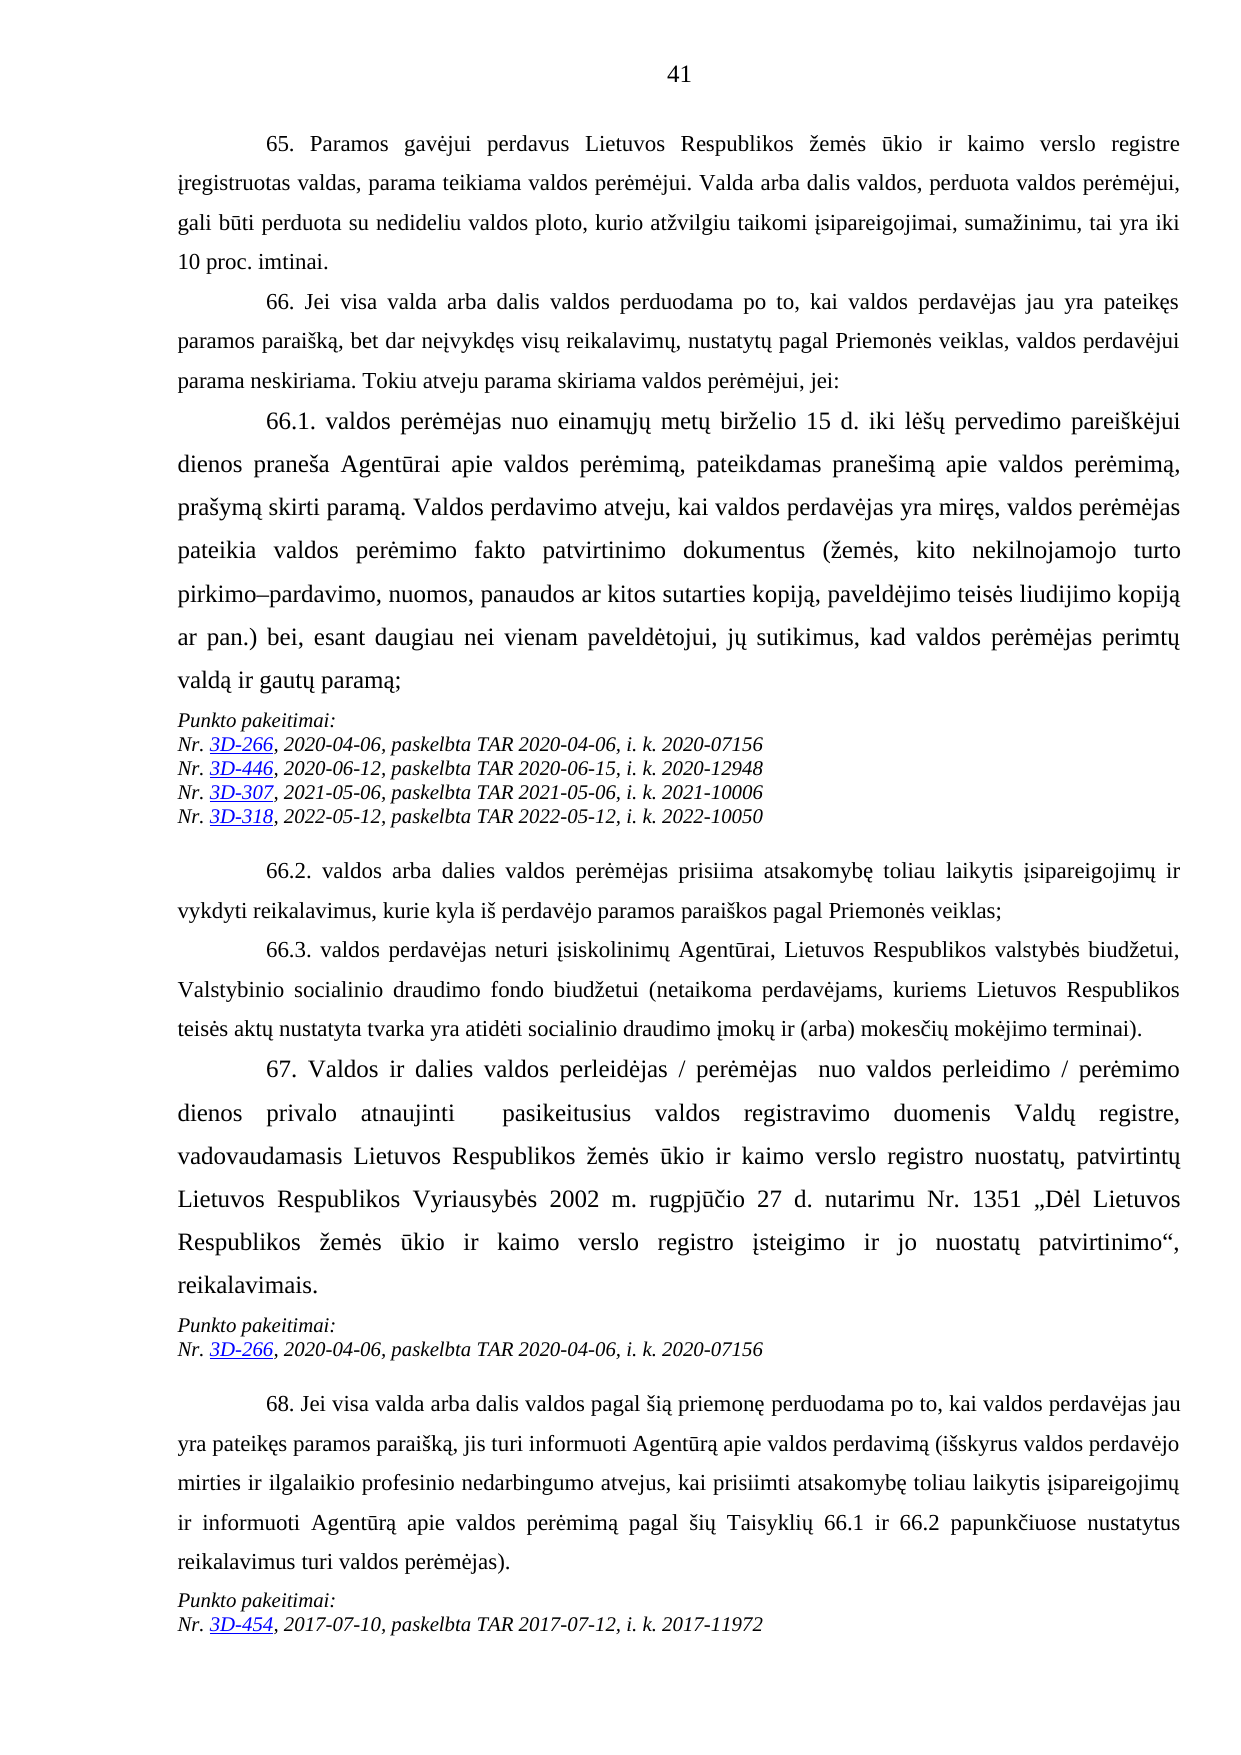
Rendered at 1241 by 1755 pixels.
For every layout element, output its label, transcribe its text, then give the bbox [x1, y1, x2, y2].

text Nr. 3D-454, 2017-07-10, paskelbta TAR 2017-07-12, i. k. 2017-11972 [177, 1612, 1181, 1636]
text 65. Paramos gavėjui perdavus Lietuvos Respublikos žemės ūkio ir kaimo verslo registre įregistruotas valdas, parama teikiama valdos perėmėjui. Valda arba dalis valdos, perduota valdos perėmėjui, gali būti perduota su nedideliu valdos ploto, kurio atžvilgiu taikomi įsipareigojimai, sumažinimu, tai yra iki 10 proc. imtinai. [177, 130, 1181, 275]
text Punkto pakeitimai: [177, 708, 1181, 732]
text 68. Jei visa valda arba dalis valdos pagal šią priemonę perduodama po to, kai valdos perdavėjas jau yra pateikęs paramos paraišką, jis turi informuoti Agentūrą apie valdos perdavimą (išskyrus valdos perdavėjo mirties ir ilgalaikio profesinio nedarbingumo atvejus, kai prisiimti atsakomybę toliau laikytis įsipareigojimų ir informuoti Agentūrą apie valdos perėmimą pagal šių Taisyklių 66.1 ir 66.2 papunkčiuose nustatytus reikalavimus turi valdos perėmėjas). [177, 1390, 1181, 1574]
text 67. Valdos ir dalies valdos perleidėjas / perėmėjas nuo valdos perleidimo / perėmimo dienos privalo atnaujinti pasikeitusius valdos registravimo duomenis Valdų registre, vadovaudamasis Lietuvos Respublikos žemės ūkio ir kaimo verslo registro nuostatų, patvirtintų Lietuvos Respublikos Vyriausybės 2002 m. rugpjūčio 27 d. nutarimu Nr. 1351 „Dėl Lietuvos Respublikos žemės ūkio ir kaimo verslo registro įsteigimo ir jo nuostatų patvirtinimo“, reikalavimais. [177, 1054, 1181, 1299]
text Nr. 3D-307, 2021-05-06, paskelbta TAR 2021-05-06, i. k. 2021-10006 [177, 780, 1181, 804]
text 66.2. valdos arba dalies valdos perėmėjas prisiima atsakomybę toliau laikytis įsipareigojimų ir vykdyti reikalavimus, kurie kyla iš perdavėjo paramos paraiškos pagal Priemonės veiklas; [177, 857, 1181, 923]
text 66.1. valdos perėmėjas nuo einamųjų metų birželio 15 d. iki lėšų pervedimo pareiškėjui dienos praneša Agentūrai apie valdos perėmimą, pateikdamas pranešimą apie valdos perėmimą, prašymą skirti paramą. Valdos perdavimo atveju, kai valdos perdavėjas yra miręs, valdos perėmėjas pateikia valdos perėmimo fakto patvirtinimo dokumentus (žemės, kito nekilnojamojo turto pirkimo–pardavimo, nuomos, panaudos ar kitos sutarties kopiją, paveldėjimo teisės liudijimo kopiją ar pan.) bei, esant daugiau nei vienam paveldėtojui, jų sutikimus, kad valdos perėmėjas perimtų valdą ir gautų paramą; [177, 406, 1181, 694]
text Nr. 3D-318, 2022-05-12, paskelbta TAR 2022-05-12, i. k. 2022-10050 [177, 804, 1181, 828]
text Nr. 3D-266, 2020-04-06, paskelbta TAR 2020-04-06, i. k. 2020-07156 [177, 732, 1181, 756]
text Punkto pakeitimai: [177, 1313, 1181, 1337]
text 66. Jei visa valda arba dalis valdos perduodama po to, kai valdos perdavėjas jau yra pateikęs paramos paraišką, bet dar neįvykdęs visų reikalavimų, nustatytų pagal Priemonės veiklas, valdos perdavėjui parama neskiriama. Tokiu atveju parama skiriama valdos perėmėjui, jei: [177, 288, 1181, 393]
text 66.3. valdos perdavėjas neturi įsiskolinimų Agentūrai, Lietuvos Respublikos valstybės biudžetui, Valstybinio socialinio draudimo fondo biudžetui (netaikoma perdavėjams, kuriems Lietuvos Respublikos teisės aktų nustatyta tvarka yra atidėti socialinio draudimo įmokų ir (arba) mokesčių mokėjimo terminai). [177, 936, 1181, 1041]
text Nr. 3D-266, 2020-04-06, paskelbta TAR 2020-04-06, i. k. 2020-07156 [177, 1337, 1181, 1361]
text Punkto pakeitimai: [177, 1588, 1181, 1612]
text Nr. 3D-446, 2020-06-12, paskelbta TAR 2020-06-15, i. k. 2020-12948 [177, 756, 1181, 780]
